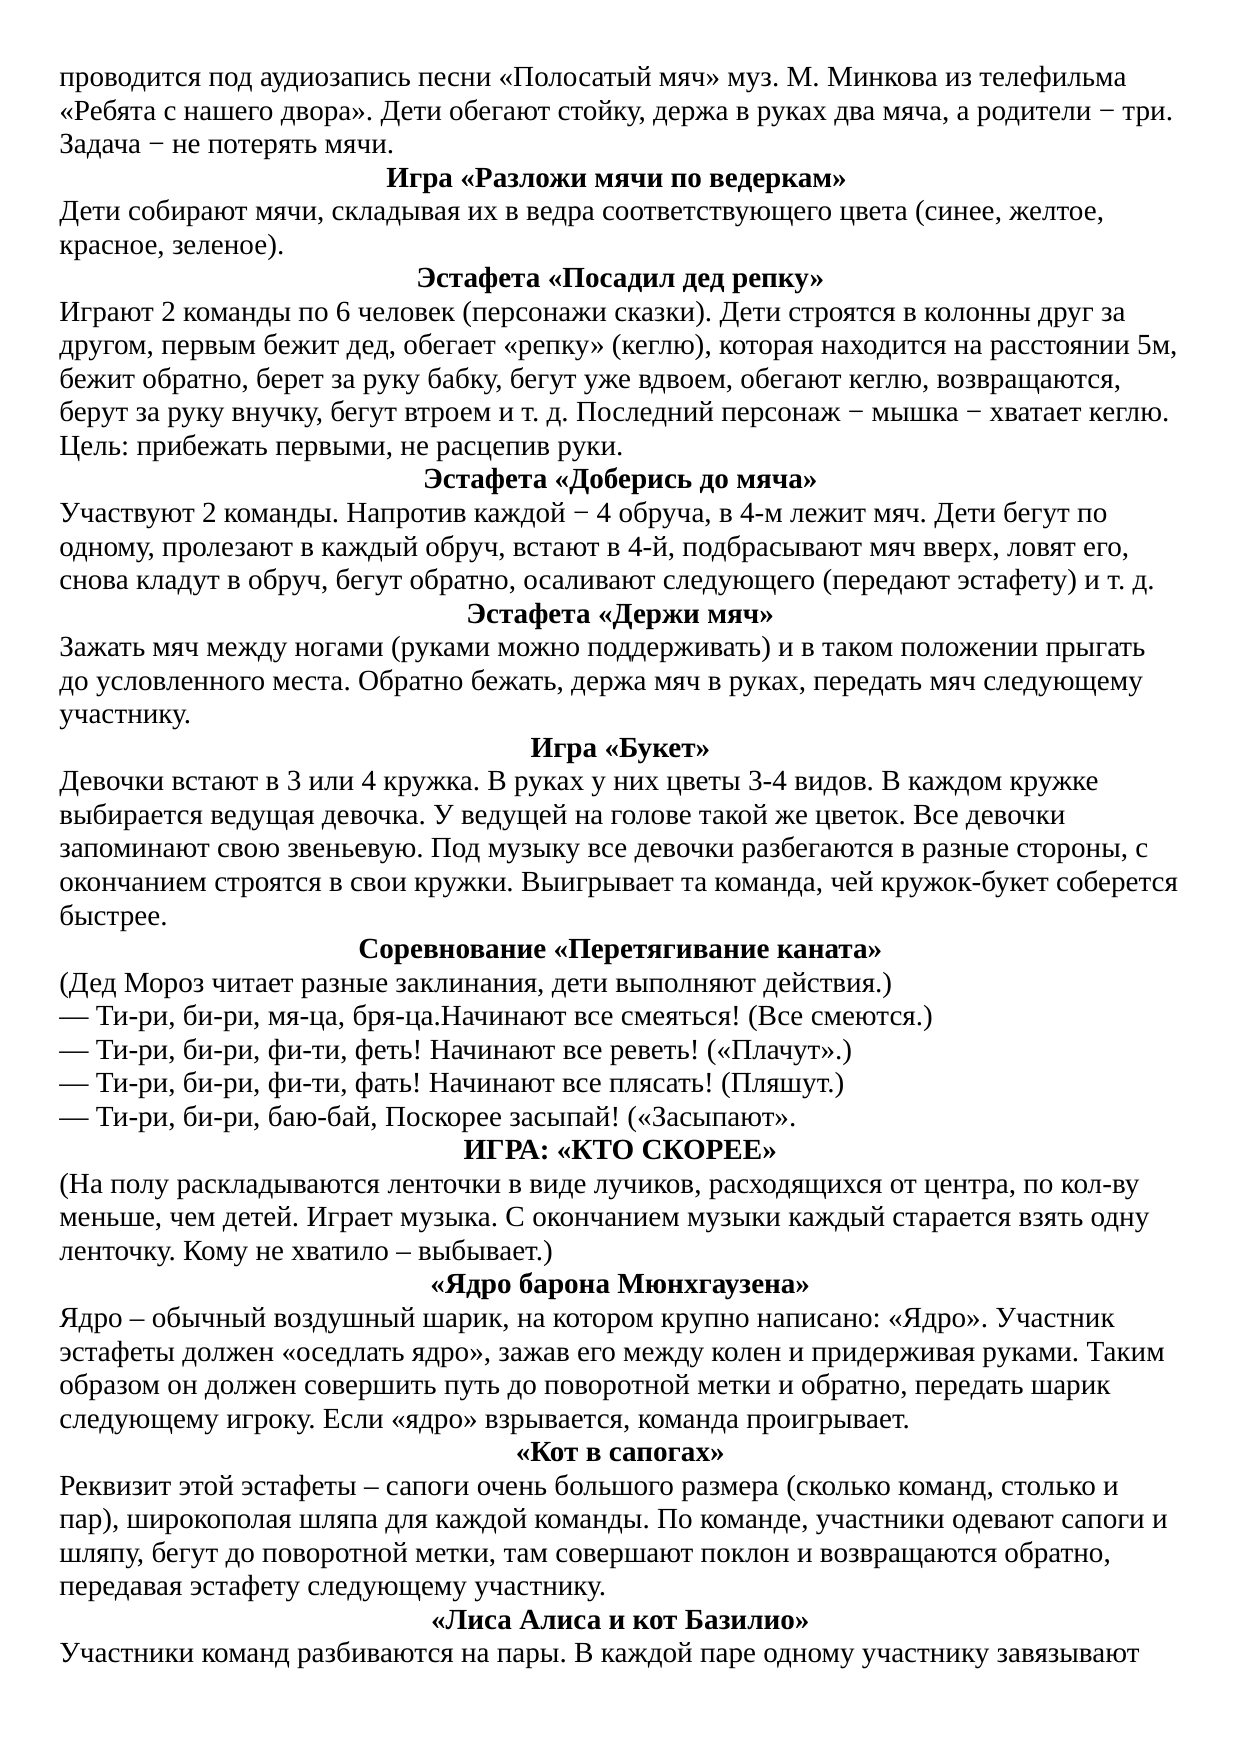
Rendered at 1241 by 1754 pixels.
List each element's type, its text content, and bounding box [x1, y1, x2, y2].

text — Ти-ри, би-ри, фи-ти, феть! Начинают все реветь! («Плачут».) [59, 1032, 1181, 1065]
text Дети собирают мячи, складывая их в ведра соответствующего цвета (синее, желтое, красное, зеленое). [59, 193, 1181, 260]
text Эстафета «Посадил дед репку» [59, 260, 1181, 294]
text «Лиса Алиса и кот Базилио» [59, 1602, 1181, 1636]
text Соревнование «Перетягивание каната» [59, 931, 1181, 965]
text Зажать мяч между ногами (руками можно поддерживать) и в таком положении прыгать до условленного места. Обратно бежать, держа мяч в руках, передать мяч следующему участнику. [59, 629, 1181, 730]
text Игра «Разложи мячи по ведеркам» [59, 160, 1181, 193]
text Девочки встают в 3 или 4 кружка. В руках у них цветы 3-4 видов. В каждом кружке выбирается ведущая девочка. У ведущей на голове такой же цветок. Все девочки запоминают свою звеньевую. Под музыку все девочки разбегаются в разные стороны, с окончанием строятся в свои кружки. Выигрывает та команда, чей кружок-букет соберется быстрее. [59, 763, 1181, 931]
text «Кот в сапогах» [59, 1434, 1181, 1468]
text проводится под аудиозапись песни «Полосатый мяч» муз. М. Минкова из телефильма «Ребята с нашего двора». Дети обегают стойку, держа в руках два мяча, а родители − три. Задача − не потерять мячи. [59, 59, 1181, 160]
text «Ядро барона Мюнхгаузена» [59, 1267, 1181, 1300]
text Реквизит этой эстафеты – сапоги очень большого размера (сколько команд, столько и пар), широкополая шляпа для каждой команды. По команде, участники одевают сапоги и шляпу, бегут до поворотной метки, там совершают поклон и возвращаются обратно, передавая эстафету следующему участнику. [59, 1468, 1181, 1602]
text Участвуют 2 команды. Напротив каждой − 4 обруча, в 4-м лежит мяч. Дети бегут по одному, пролезают в каждый обруч, встают в 4-й, подбрасывают мяч вверх, ловят его, снова кладут в обруч, бегут обратно, осаливают следующего (передают эстафету) и т. д. [59, 495, 1181, 596]
text — Ти-ри, би-ри, баю-бай, Поскорее засыпай! («Засыпают». [59, 1099, 1181, 1132]
text Ядро – обычный воздушный шарик, на котором крупно написано: «Ядро». Участник эстафеты должен «оседлать ядро», зажав его между колен и придерживая руками. Таким образом он должен совершить путь до поворотной метки и обратно, передать шарик следующему игроку. Если «ядро» взрывается, команда проигрывает. [59, 1300, 1181, 1434]
text — Ти-ри, би-ри, фи-ти, фать! Начинают все плясать! (Пляшут.) [59, 1065, 1181, 1099]
text ИГРА: «КТО СКОРЕЕ» [59, 1132, 1181, 1166]
text Игра «Букет» [59, 730, 1181, 763]
text Эстафета «Держи мяч» [59, 596, 1181, 629]
text Играют 2 команды по 6 человек (персонажи сказки). Дети строятся в колонны друг за другом, первым бежит дед, обегает «репку» (кеглю), которая находится на расстоянии 5м, бежит обратно, берет за руку бабку, бегут уже вдвоем, обегают кеглю, возвращаются, берут за руку внучку, бегут втроем и т. д. Последний персонаж − мышка − хватает кеглю. Цель: прибежать первыми, не расцепив руки. [59, 294, 1181, 462]
text (На полу раскладываются ленточки в виде лучиков, расходящихся от центра, по кол-ву меньше, чем детей. Играет музыка. С окончанием музыки каждый старается взять одну ленточку. Кому не хватило – выбывает.) [59, 1166, 1181, 1267]
text (Дед Мороз читает разные заклинания, дети выполняют действия.) [59, 965, 1181, 998]
text Участники команд разбиваются на пары. В каждой паре одному участнику завязывают [59, 1636, 1181, 1669]
text Эстафета «Доберись до мяча» [59, 462, 1181, 495]
text — Ти-ри, би-ри, мя-ца, бря-ца.Начинают все смеяться! (Все смеются.) [59, 998, 1181, 1032]
